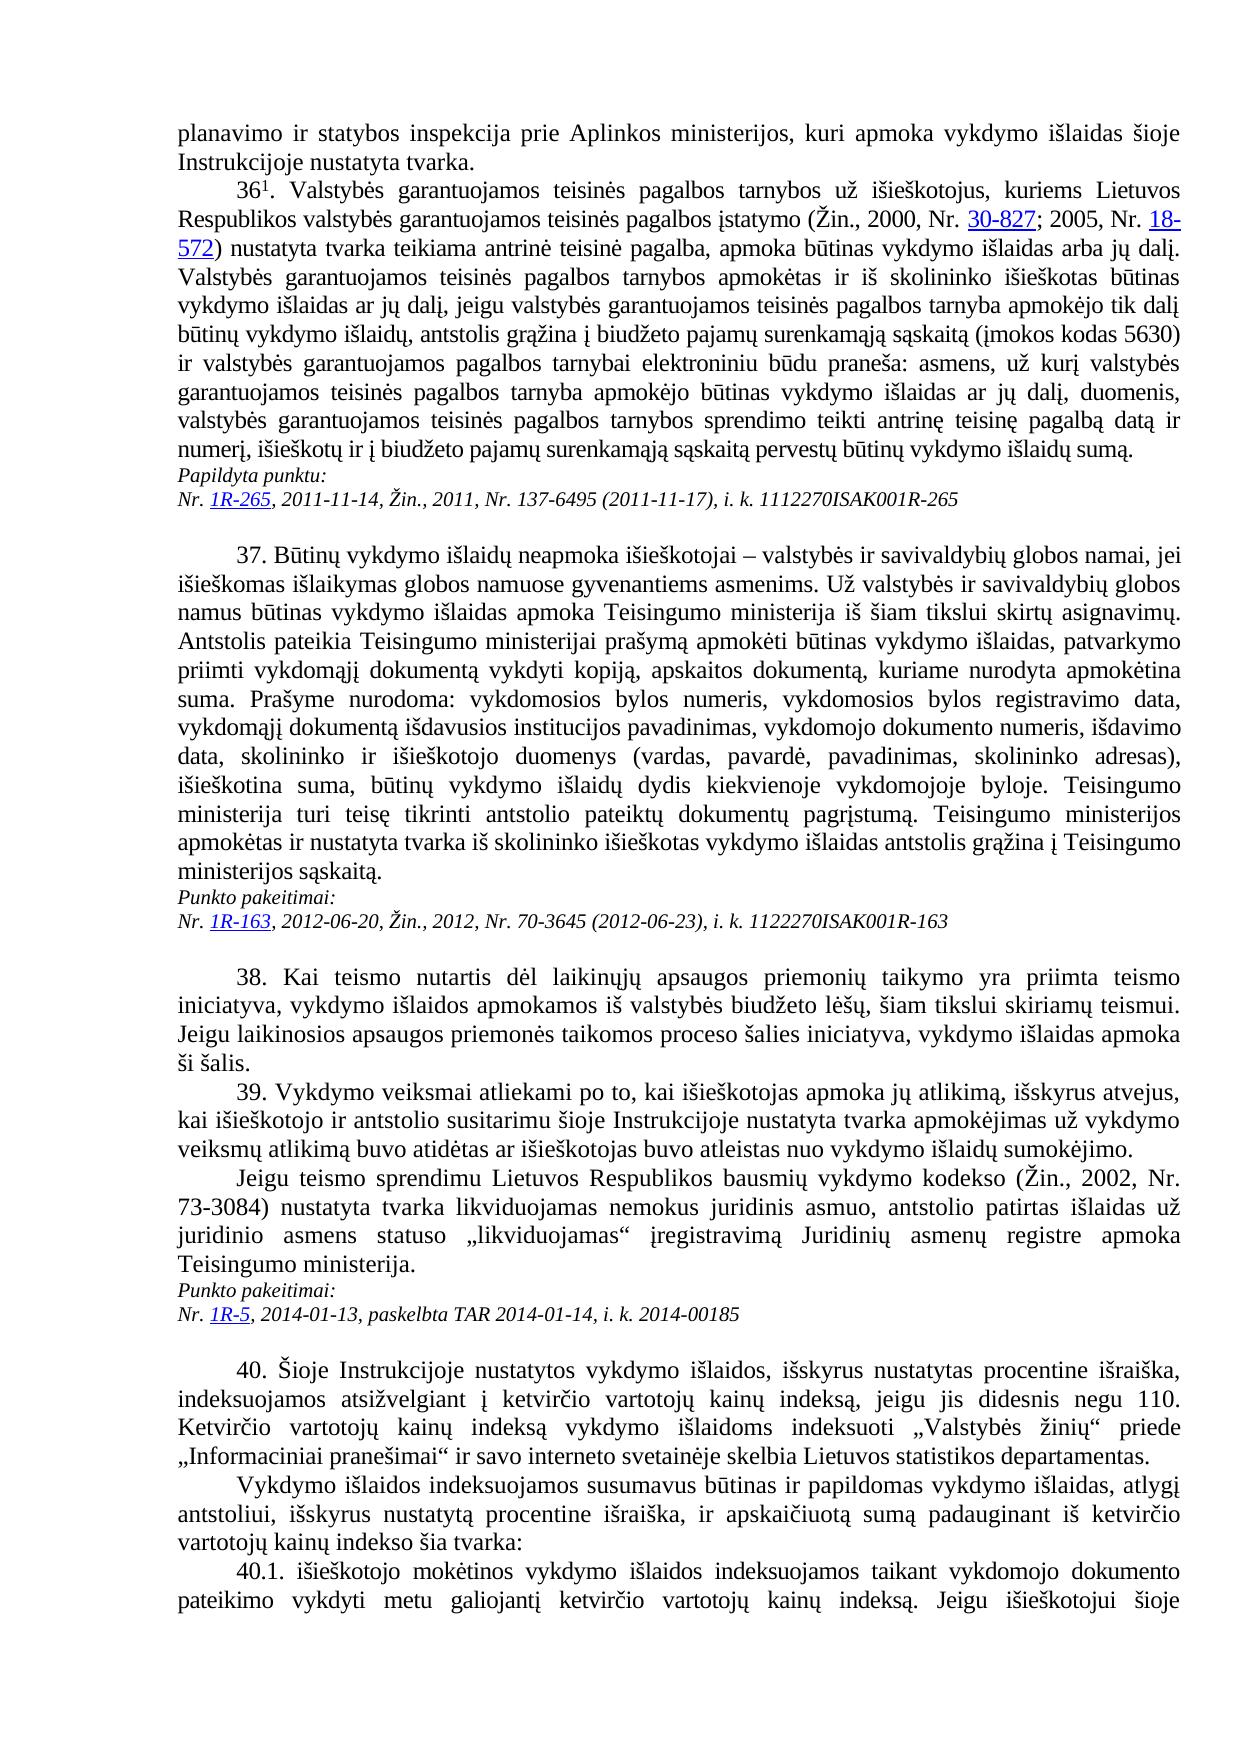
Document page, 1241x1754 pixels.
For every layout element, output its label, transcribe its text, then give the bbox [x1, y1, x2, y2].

text Papildyta punktu: [177, 463, 1181, 487]
text 38. Kai teismo nutartis dėl laikinųjų apsaugos priemonių taikymo yra priimta teismo iniciatyva, vykdymo išlaidos apmokamos iš valstybės biudžeto lėšų, šiam tikslui skiriamų teismui. Jeigu laikinosios apsaugos priemonės taikomos proceso šalies iniciatyva, vykdymo išlaidas apmoka ši šalis. [177, 962, 1181, 1077]
text Punkto pakeitimai: [177, 1278, 1181, 1302]
text Nr. 1R-5, 2014-01-13, paskelbta TAR 2014-01-14, i. k. 2014-00185 [177, 1302, 1181, 1326]
text 37. Būtinų vykdymo išlaidų neapmoka išieškotojai – valstybės ir savivaldybių globos namai, jei išieškomas išlaikymas globos namuose gyvenantiems asmenims. Už valstybės ir savivaldybių globos namus būtinas vykdymo išlaidas apmoka Teisingumo ministerija iš šiam tikslui skirtų asignavimų. Antstolis pateikia Teisingumo ministerijai prašymą apmokėti būtinas vykdymo išlaidas, patvarkymo priimti vykdomąjį dokumentą vykdyti kopiją, apskaitos dokumentą, kuriame nurodyta apmokėtina suma. Prašyme nurodoma: vykdomosios bylos numeris, vykdomosios bylos registravimo data, vykdomąjį dokumentą išdavusios institucijos pavadinimas, vykdomojo dokumento numeris, išdavimo data, skolininko ir išieškotojo duomenys (vardas, pavardė, pavadinimas, skolininko adresas), išieškotina suma, būtinų vykdymo išlaidų dydis kiekvienoje vykdomojoje byloje. Teisingumo ministerija turi teisę tikrinti antstolio pateiktų dokumentų pagrįstumą. Teisingumo ministerijos apmokėtas ir nustatyta tvarka iš skolininko išieškotas vykdymo išlaidas antstolis grąžina į Teisingumo ministerijos sąskaitą. [177, 540, 1181, 885]
text Nr. 1R-163, 2012-06-20, Žin., 2012, Nr. 70-3645 (2012-06-23), i. k. 1122270ISAK001R-163 [177, 909, 1181, 933]
text 40. Šioje Instrukcijoje nustatytos vykdymo išlaidos, išskyrus nustatytas procentine išraiška, indeksuojamos atsižvelgiant į ketvirčio vartotojų kainų indeksą, jeigu jis didesnis negu 110. Ketvirčio vartotojų kainų indeksą vykdymo išlaidoms indeksuoti „Valstybės žinių“ priede „Informaciniai pranešimai“ ir savo interneto svetainėje skelbia Lietuvos statistikos departamentas. [177, 1355, 1181, 1470]
text 361. Valstybės garantuojamos teisinės pagalbos tarnybos už išieškotojus, kuriems Lietuvos Respublikos valstybės garantuojamos teisinės pagalbos įstatymo (Žin., 2000, Nr. 30-827; 2005, Nr. 18-572) nustatyta tvarka teikiama antrinė teisinė pagalba, apmoka būtinas vykdymo išlaidas arba jų dalį. Valstybės garantuojamos teisinės pagalbos tarnybos apmokėtas ir iš skolininko išieškotas būtinas vykdymo išlaidas ar jų dalį, jeigu valstybės garantuojamos teisinės pagalbos tarnyba apmokėjo tik dalį būtinų vykdymo išlaidų, antstolis grąžina į biudžeto pajamų surenkamąją sąskaitą (įmokos kodas 5630) ir valstybės garantuojamos pagalbos tarnybai elektroniniu būdu praneša: asmens, už kurį valstybės garantuojamos teisinės pagalbos tarnyba apmokėjo būtinas vykdymo išlaidas ar jų dalį, duomenis, valstybės garantuojamos teisinės pagalbos tarnybos sprendimo teikti antrinę teisinę pagalbą datą ir numerį, išieškotų ir į biudžeto pajamų surenkamąją sąskaitą pervestų būtinų vykdymo išlaidų sumą. [177, 176, 1181, 463]
text Nr. 1R-265, 2011-11-14, Žin., 2011, Nr. 137-6495 (2011-11-17), i. k. 1112270ISAK001R-265 [177, 487, 1181, 511]
text Jeigu teismo sprendimu Lietuvos Respublikos bausmių vykdymo kodekso (Žin., 2002, Nr. 73-3084) nustatyta tvarka likviduojamas nemokus juridinis asmuo, antstolio patirtas išlaidas už juridinio asmens statuso „likviduojamas“ įregistravimą Juridinių asmenų registre apmoka Teisingumo ministerija. [177, 1163, 1181, 1278]
text planavimo ir statybos inspekcija prie Aplinkos ministerijos, kuri apmoka vykdymo išlaidas šioje Instrukcijoje nustatyta tvarka. [177, 118, 1181, 176]
text 40.1. išieškotojo mokėtinos vykdymo išlaidos indeksuojamos taikant vykdomojo dokumento pateikimo vykdyti metu galiojantį ketvirčio vartotojų kainų indeksą. Jeigu išieškotojui šioje [177, 1556, 1181, 1614]
text 39. Vykdymo veiksmai atliekami po to, kai išieškotojas apmoka jų atlikimą, išskyrus atvejus, kai išieškotojo ir antstolio susitarimu šioje Instrukcijoje nustatyta tvarka apmokėjimas už vykdymo veiksmų atlikimą buvo atidėtas ar išieškotojas buvo atleistas nuo vykdymo išlaidų sumokėjimo. [177, 1077, 1181, 1163]
text Punkto pakeitimai: [177, 885, 1181, 909]
text Vykdymo išlaidos indeksuojamos susumavus būtinas ir papildomas vykdymo išlaidas, atlygį antstoliui, išskyrus nustatytą procentine išraiška, ir apskaičiuotą sumą padauginant iš ketvirčio vartotojų kainų indekso šia tvarka: [177, 1470, 1181, 1556]
